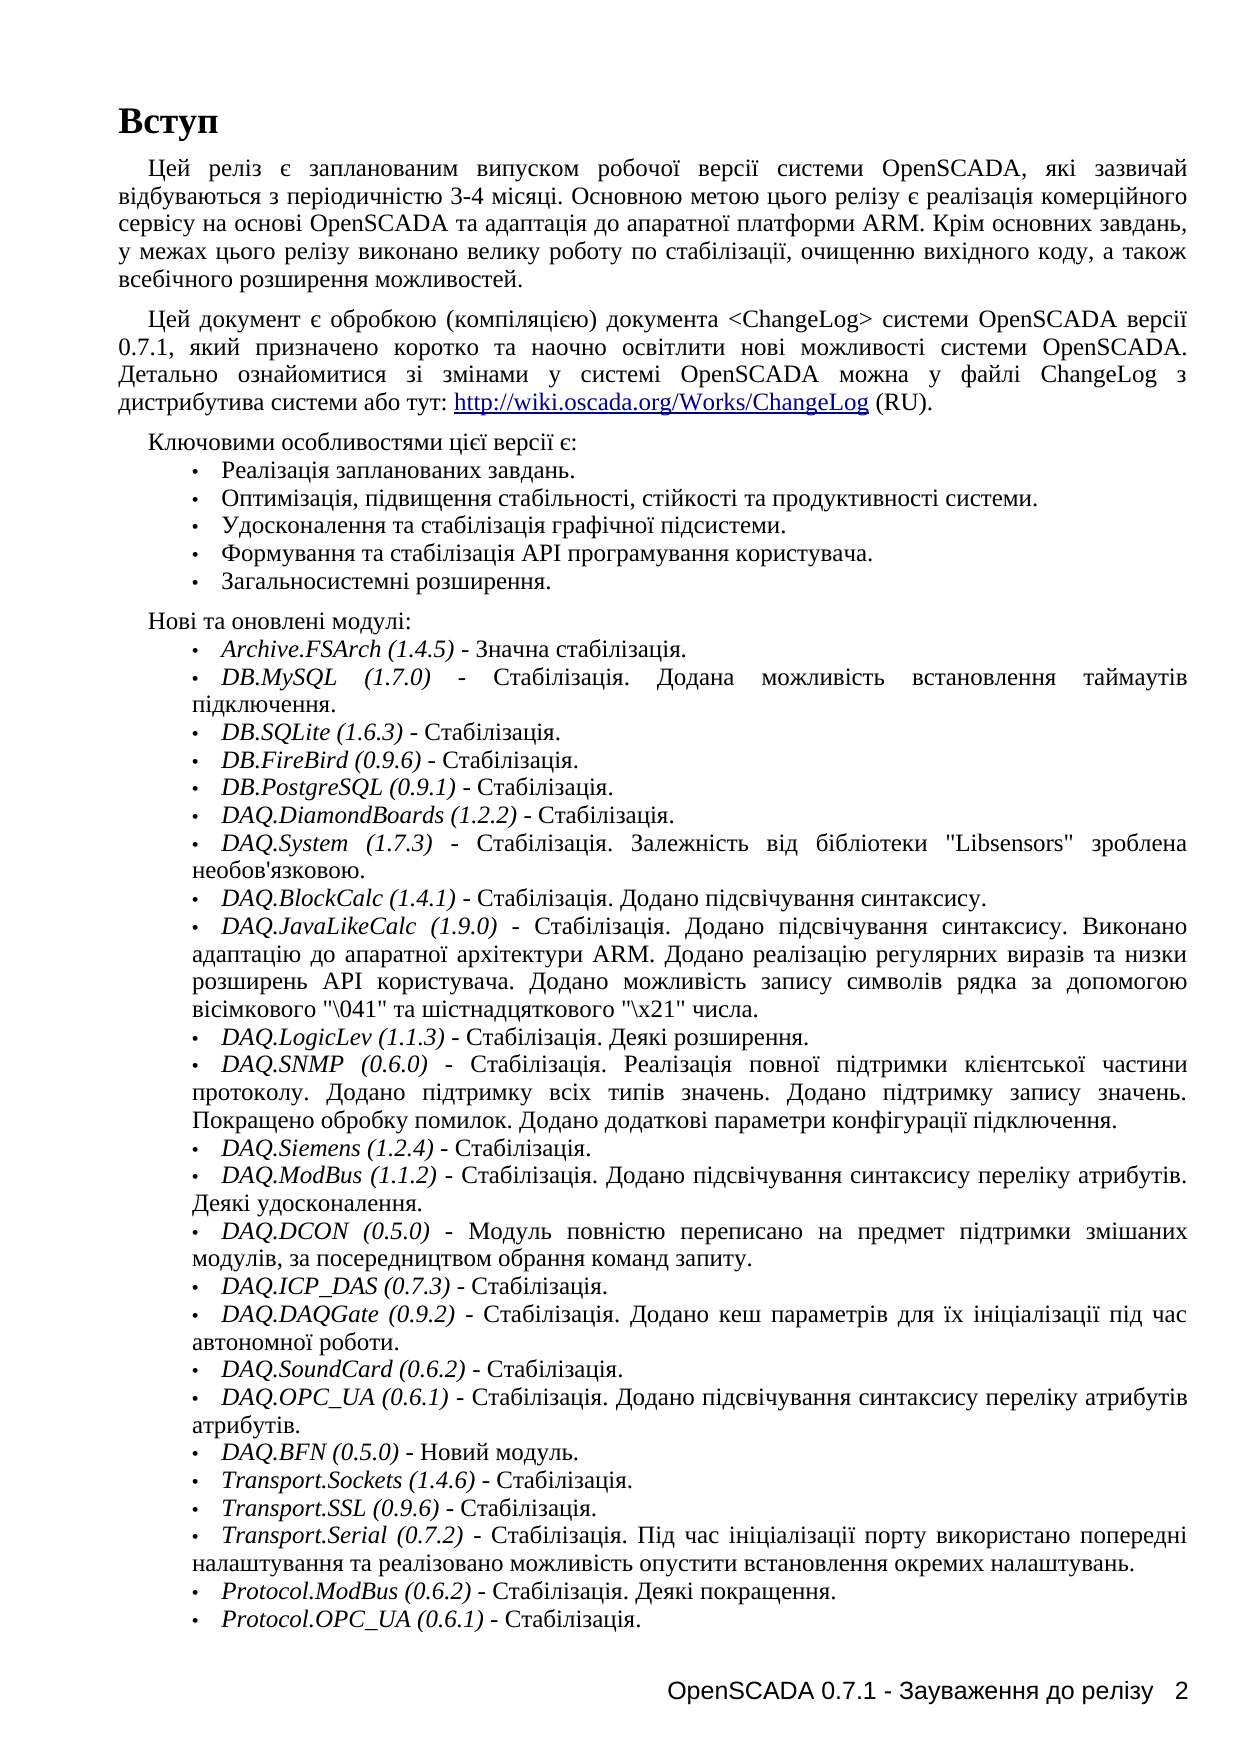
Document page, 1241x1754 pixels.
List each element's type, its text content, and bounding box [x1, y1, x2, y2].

list Transport.Sockets (1.4.6) - Стабілізація. [162, 1466, 1188, 1494]
list DAQ.ICP_DAS (0.7.3) - Стабілізація. [162, 1272, 1188, 1300]
text Цей документ є обробкою (компіляцією) документа <ChangeLog> системи OpenSCADA версії 0.7.1, який призначено коротко та наочно освітлити нові можливості системи OpenSCADA. Детально ознайомитися зі змінами у системі OpenSCADA можна у файлі ChangeLog з дистрибутива системи або тут: http://wiki.oscada.org/Works/ChangeLog (RU). [118, 305, 1188, 416]
list DB.PostgreSQL (0.9.1) - Стабілізація. [162, 773, 1188, 801]
list Transport.SSL (0.9.6) - Стабілізація. [162, 1494, 1188, 1522]
list DAQ.BlockCalc (1.4.1) - Стабілізація. Додано підсвічування синтаксису. [162, 884, 1188, 912]
list Protocol.OPC_UA (0.6.1) - Стабілізація. [162, 1605, 1188, 1632]
list Archive.FSArch (1.4.5) - Значна стабілізація. [162, 635, 1188, 663]
list Загальносистемні розширення. [162, 567, 1188, 595]
list DAQ.JavaLikeCalc (1.9.0) - Стабілізація. Додано підсвічування синтаксису. Виконано адаптацію до апаратної архітектури ARM. Додано реалізацію регулярних виразів та низки розширень API користувача. Додано можливість запису символів рядка за допомогою вісімкового "\041" та шістнадцяткового "\x21" числа. [162, 912, 1188, 1023]
list DAQ.DiamondBoards (1.2.2) - Стабілізація. [162, 801, 1188, 829]
list DAQ.OPC_UA (0.6.1) - Стабілізація. Додано підсвічування синтаксису переліку атрибутів атрибутів. [162, 1383, 1188, 1438]
list DAQ.SNMP (0.6.0) - Стабілізація. Реалізація повної підтримки клієнтської частини протоколу. Додано підтримку всіх типів значень. Додано підтримку запису значень. Покращено обробку помилок. Додано додаткові параметри конфігурації підключення. [162, 1051, 1188, 1134]
list Ключовими особливостями цієї версії є: [118, 428, 1188, 456]
list Реалізація запланованих завдань. [162, 456, 1188, 484]
list DAQ.LogicLev (1.1.3) - Стабілізація. Деякі розширення. [162, 1023, 1188, 1051]
list Удосконалення та стабілізація графічної підсистеми. [162, 512, 1188, 539]
list DAQ.BFN (0.5.0) - Новий модуль. [162, 1438, 1188, 1466]
text Цей реліз є запланованим випуском робочої версії системи OpenSCADA, які зазвичай відбуваються з періодичністю 3-4 місяці. Основною метою цього релізу є реалізація комерційного сервісу на основі OpenSCADA та адаптація до апаратної платформи ARM. Крім основних завдань, у межах цього релізу виконано велику роботу по стабілізації, очищенню вихідного коду, а також всебічного розширення можливостей. [118, 154, 1188, 293]
list Формування та стабілізація API програмування користувача. [162, 539, 1188, 567]
subtitle Вступ [118, 100, 1188, 142]
list DAQ.SoundCard (0.6.2) - Стабілізація. [162, 1355, 1188, 1383]
list Transport.Serial (0.7.2) - Стабілізація. Під час ініціалізації порту використано попередні налаштування та реалізовано можливість опустити встановлення окремих налаштувань. [162, 1522, 1188, 1577]
list DAQ.System (1.7.3) - Стабілізація. Залежність від бібліотеки "Libsensors" зроблена необов'язковою. [162, 829, 1188, 884]
list DB.FireBird (0.9.6) - Стабілізація. [162, 746, 1188, 773]
list DAQ.ModBus (1.1.2) - Стабілізація. Додано підсвічування синтаксису переліку атрибутів. Деякі удосконалення. [162, 1161, 1188, 1217]
list DAQ.DCON (0.5.0) - Модуль повністю переписано на предмет підтримки змішаних модулів, за посередництвом обрання команд запиту. [162, 1217, 1188, 1272]
list Оптимізація, підвищення стабільності, стійкості та продуктивності системи. [162, 484, 1188, 512]
list DAQ.Siemens (1.2.4) - Стабілізація. [162, 1134, 1188, 1161]
list Нові та оновлені модулі: [118, 607, 1188, 635]
list DAQ.DAQGate (0.9.2) - Стабілізація. Додано кеш параметрів для їх ініціалізації під час автономної роботи. [162, 1300, 1188, 1355]
list Protocol.ModBus (0.6.2) - Стабілізація. Деякі покращення. [162, 1577, 1188, 1605]
list DB.MySQL (1.7.0) - Стабілізація. Додана можливість встановлення таймаутів підключення. [162, 663, 1188, 718]
list DB.SQLite (1.6.3) - Стабілізація. [162, 718, 1188, 746]
